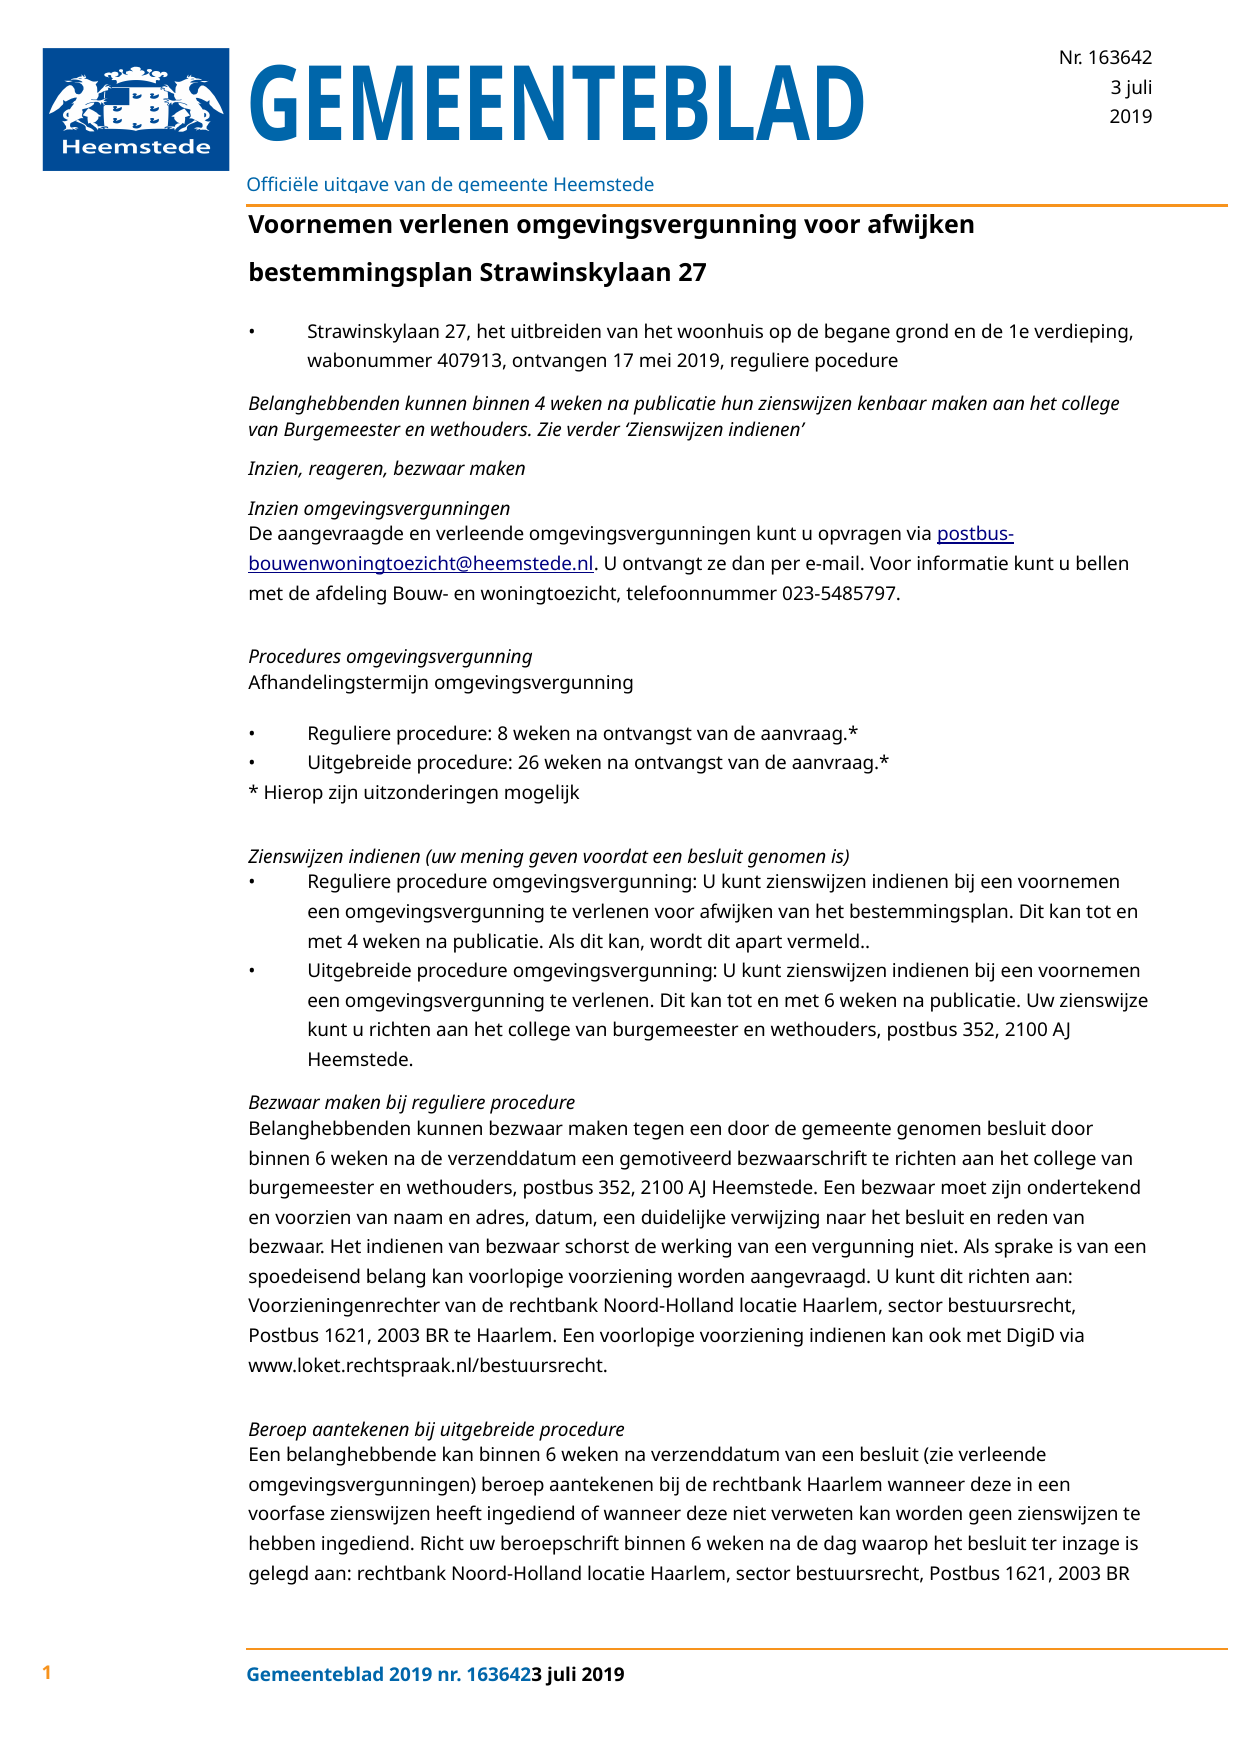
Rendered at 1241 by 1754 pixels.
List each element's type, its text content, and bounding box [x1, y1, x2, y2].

text Belanghebbenden kunnen bezwaar maken tegen een door de gemeente genomen besluit door binnen 6 weken na de verzenddatum een gemotiveerd bezwaarschrift te richten aan het college van burgemeester en wethouders, postbus 352, 2100 AJ Heemstede. Een bezwaar moet zijn ondertekend en voorzien van naam en adres, datum, een duidelijke verwijzing naar het besluit en reden van bezwaar. Het indienen van bezwaar schorst de werking van een vergunning niet. Als sprake is van een spoedeisend belang kan voorlopige voorziening worden aangevraagd. U kunt dit richten aan: Voorzieningenrechter van de rechtbank Noord-Holland locatie Haarlem, sector bestuursrecht, Postbus 1621, 2003 BR te Haarlem. Een voorlopige voorziening indienen kan ook met DigiD via www.loket.rechtspraak.nl/bestuursrecht. [248, 1115, 1152, 1377]
list Strawinskylaan 27, het uitbreiden van het woonhuis op de begane grond en de 1e verdieping, wabonummer 407913, ontvangen 17 mei 2019, reguliere pocedure [248, 318, 1152, 373]
text De aangevraagde en verleende omgevingsvergunningen kunt u opvragen via postbus-bouwenwoningtoezicht@heemstede.nl. U ontvangt ze dan per e-mail. Voor informatie kunt u bellen met de afdeling Bouw- en woningtoezicht, telefoonnummer 023-5485797. [248, 521, 1152, 606]
text Zienswijzen indienen (uw mening geven voordat een besluit genomen is) [248, 843, 1152, 869]
text Voornemen verlenen omgevingsvergunning voor afwijken bestemmingsplan Strawinskylaan 27 [248, 207, 1152, 288]
text Een belanghebbende kan binnen 6 weken na verzenddatum van een besluit (zie verleende omgevingsvergunningen) beroep aantekenen bij de rechtbank Haarlem wanneer deze in een voorfase zienswijzen heeft ingediend of wanneer deze niet verweten kan worden geen zienswijzen te hebben ingediend. Richt uw beroepschrift binnen 6 weken na de dag waarop het besluit ter inzage is gelegd aan: rechtbank Noord-Holland locatie Haarlem, sector bestuursrecht, Postbus 1621, 2003 BR [248, 1441, 1152, 1586]
text * Hierop zijn uitzonderingen mogelijk [248, 779, 1152, 805]
text Beroep aantekenen bij uitgebreide procedure [248, 1416, 1152, 1441]
text Afhandelingstermijn omgevingsvergunning [248, 669, 1152, 695]
list Uitgebreide procedure: 26 weken na ontvangst van de aanvraag.* [248, 749, 1152, 775]
list Reguliere procedure omgevingsvergunning: U kunt zienswijzen indienen bij een voornemen een omgevingsvergunning te verlenen voor afwijken van het bestemmingsplan. Dit kan tot en met 4 weken na publicatie. Als dit kan, wordt dit apart vermeld.. [248, 869, 1152, 954]
picture [41, 47, 231, 172]
text Inzien omgevingsvergunningen [248, 495, 1152, 521]
list Uitgebreide procedure omgevingsvergunning: U kunt zienswijzen indienen bij een voornemen een omgevingsvergunning te verlenen. Dit kan tot en met 6 weken na publicatie. Uw zienswijze kunt u richten aan het college van burgemeester en wethouders, postbus 352, 2100 AJ Heemstede. [248, 957, 1152, 1072]
text Bezwaar maken bij reguliere procedure [248, 1089, 1152, 1115]
list Reguliere procedure: 8 weken na ontvangst van de aanvraag.* [248, 720, 1152, 746]
text Procedures omgevingsvergunning [248, 644, 1152, 669]
text Belanghebbenden kunnen binnen 4 weken na publicatie hun zienswijzen kenbaar maken aan het college van Burgemeester en wethouders. Zie verder ‘Zienswijzen indienen’ [248, 391, 1152, 442]
text Inzien, reageren, bezwaar maken [248, 456, 1152, 481]
